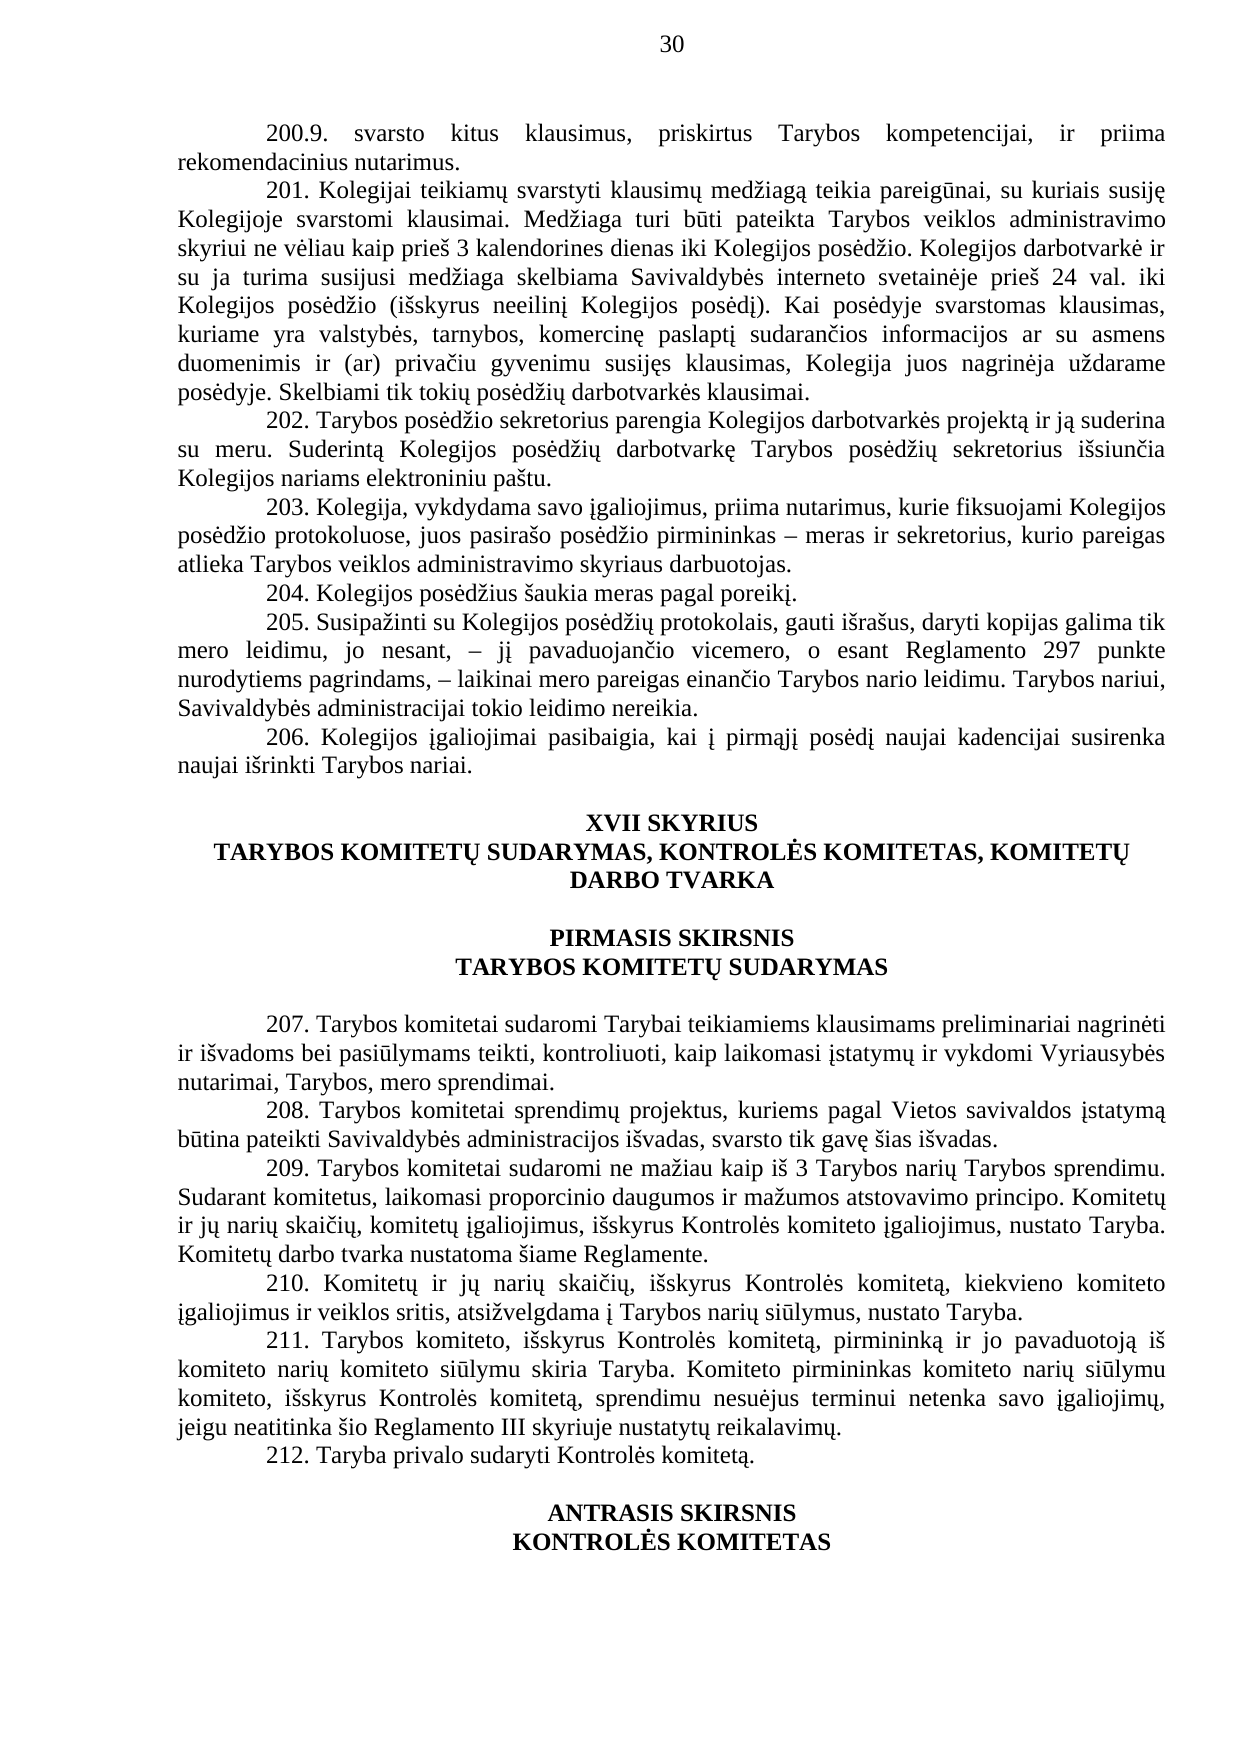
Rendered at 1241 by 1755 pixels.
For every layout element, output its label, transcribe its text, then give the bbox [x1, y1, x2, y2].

text TARYBOS KOMITETŲ SUDARYMAS, KONTROLĖS KOMITETAS, KOMITETŲ DARBO TVARKA [177, 837, 1167, 894]
text 200.9. svarsto kitus klausimus, priskirtus Tarybos kompetencijai, ir priima rekomendacinius nutarimus. [177, 118, 1167, 176]
text 204. Kolegijos posėdžius šaukia meras pagal poreikį. [177, 578, 1167, 607]
text 211. Tarybos komiteto, išskyrus Kontrolės komitetą, pirmininką ir jo pavaduotoją iš komiteto narių komiteto siūlymu skiria Taryba. Komiteto pirmininkas komiteto narių siūlymu komiteto, išskyrus Kontrolės komitetą, sprendimu nesuėjus terminui netenka savo įgaliojimų, jeigu neatitinka šio Reglamento III skyriuje nustatytų reikalavimų. [177, 1326, 1167, 1441]
text 212. Taryba privalo sudaryti Kontrolės komitetą. [177, 1441, 1167, 1469]
text 206. Kolegijos įgaliojimai pasibaigia, kai į pirmąjį posėdį naujai kadencijai susirenka naujai išrinkti Tarybos nariai. [177, 722, 1167, 779]
text 207. Tarybos komitetai sudaromi Tarybai teikiamiems klausimams preliminariai nagrinėti ir išvadoms bei pasiūlymams teikti, kontroliuoti, kaip laikomasi įstatymų ir vykdomi Vyriausybės nutarimai, Tarybos, mero sprendimai. [177, 1009, 1167, 1096]
text 205. Susipažinti su Kolegijos posėdžių protokolais, gauti išrašus, daryti kopijas galima tik mero leidimu, jo nesant, – jį pavaduojančio vicemero, o esant Reglamento 297 punkte nurodytiems pagrindams, – laikinai mero pareigas einančio Tarybos nario leidimu. Tarybos nariui, Savivaldybės administracijai tokio leidimo nereikia. [177, 607, 1167, 722]
text TARYBOS KOMITETŲ SUDARYMAS [177, 952, 1167, 981]
text 202. Tarybos posėdžio sekretorius parengia Kolegijos darbotvarkės projektą ir ją suderina su meru. Suderintą Kolegijos posėdžių darbotvarkę Tarybos posėdžių sekretorius išsiunčia Kolegijos nariams elektroniniu paštu. [177, 406, 1167, 492]
text KONTROLĖS KOMITETAS [177, 1527, 1167, 1556]
text 208. Tarybos komitetai sprendimų projektus, kuriems pagal Vietos savivaldos įstatymą būtina pateikti Savivaldybės administracijos išvadas, svarsto tik gavę šias išvadas. [177, 1096, 1167, 1153]
text ANTRASIS SKIRSNIS [177, 1498, 1167, 1527]
text 201. Kolegijai teikiamų svarstyti klausimų medžiagą teikia pareigūnai, su kuriais susiję Kolegijoje svarstomi klausimai. Medžiaga turi būti pateikta Tarybos veiklos administravimo skyriui ne vėliau kaip prieš 3 kalendorines dienas iki Kolegijos posėdžio. Kolegijos darbotvarkė ir su ja turima susijusi medžiaga skelbiama Savivaldybės interneto svetainėje prieš 24 val. iki Kolegijos posėdžio (išskyrus neeilinį Kolegijos posėdį). Kai posėdyje svarstomas klausimas, kuriame yra valstybės, tarnybos, komercinę paslaptį sudarančios informacijos ar su asmens duomenimis ir (ar) privačiu gyvenimu susijęs klausimas, Kolegija juos nagrinėja uždarame posėdyje. Skelbiami tik tokių posėdžių darbotvarkės klausimai. [177, 176, 1167, 406]
text XVII SKYRIUS [177, 808, 1167, 837]
text 209. Tarybos komitetai sudaromi ne mažiau kaip iš 3 Tarybos narių Tarybos sprendimu. Sudarant komitetus, laikomasi proporcinio daugumos ir mažumos atstovavimo principo. Komitetų ir jų narių skaičių, komitetų įgaliojimus, išskyrus Kontrolės komiteto įgaliojimus, nustato Taryba. Komitetų darbo tvarka nustatoma šiame Reglamente. [177, 1153, 1167, 1268]
text PIRMASIS SKIRSNIS [177, 923, 1167, 952]
text 210. Komitetų ir jų narių skaičių, išskyrus Kontrolės komitetą, kiekvieno komiteto įgaliojimus ir veiklos sritis, atsižvelgdama į Tarybos narių siūlymus, nustato Taryba. [177, 1268, 1167, 1326]
text 203. Kolegija, vykdydama savo įgaliojimus, priima nutarimus, kurie fiksuojami Kolegijos posėdžio protokoluose, juos pasirašo posėdžio pirmininkas – meras ir sekretorius, kurio pareigas atlieka Tarybos veiklos administravimo skyriaus darbuotojas. [177, 492, 1167, 578]
